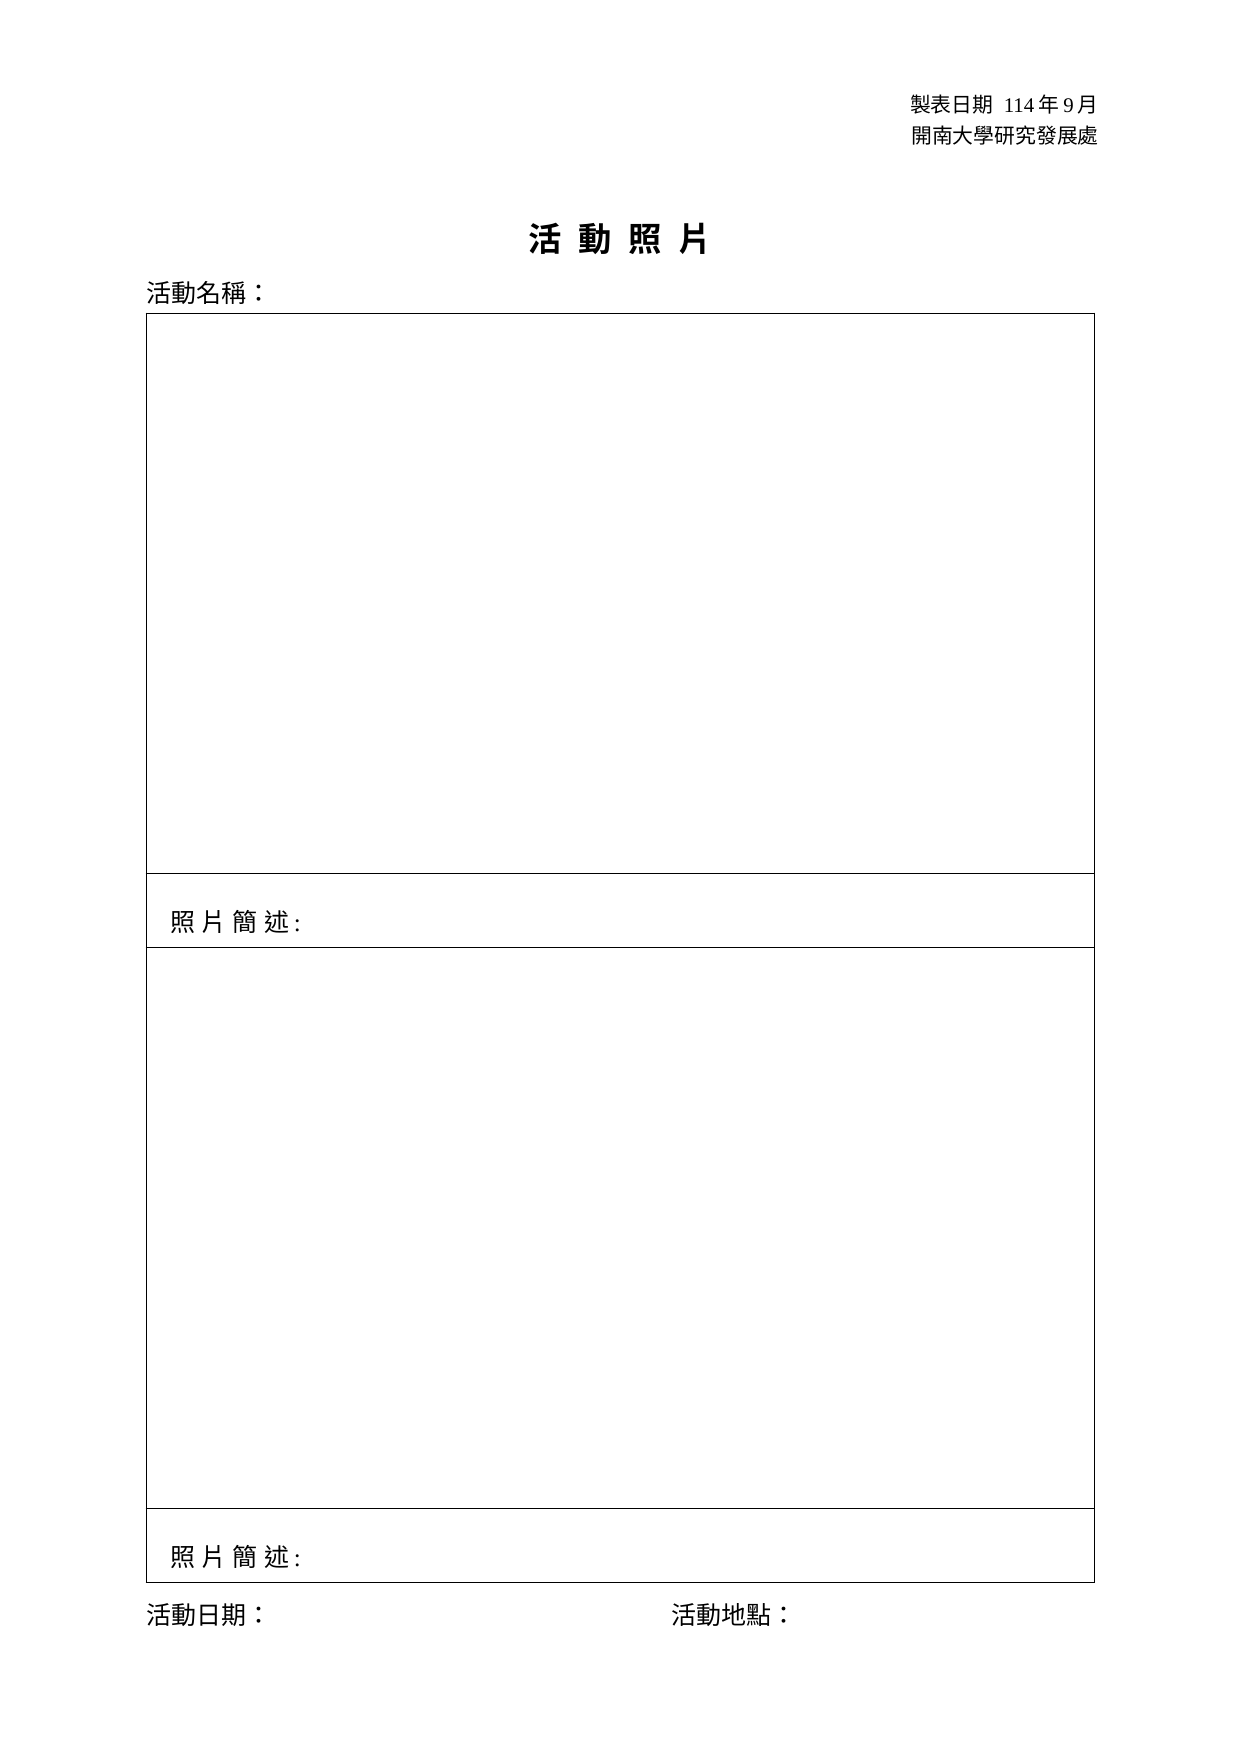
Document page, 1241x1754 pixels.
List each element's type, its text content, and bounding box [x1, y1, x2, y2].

text 活 動 照 片 [146, 212, 1094, 261]
text 活動名稱： [146, 261, 1094, 313]
table_header [147, 314, 1094, 873]
table_cell 照片簡述: [147, 1509, 1094, 1582]
table_cell [147, 948, 1094, 1508]
table_cell 照片簡述: [147, 874, 1094, 947]
text 活動日期： 活動地點： [146, 1583, 1094, 1635]
